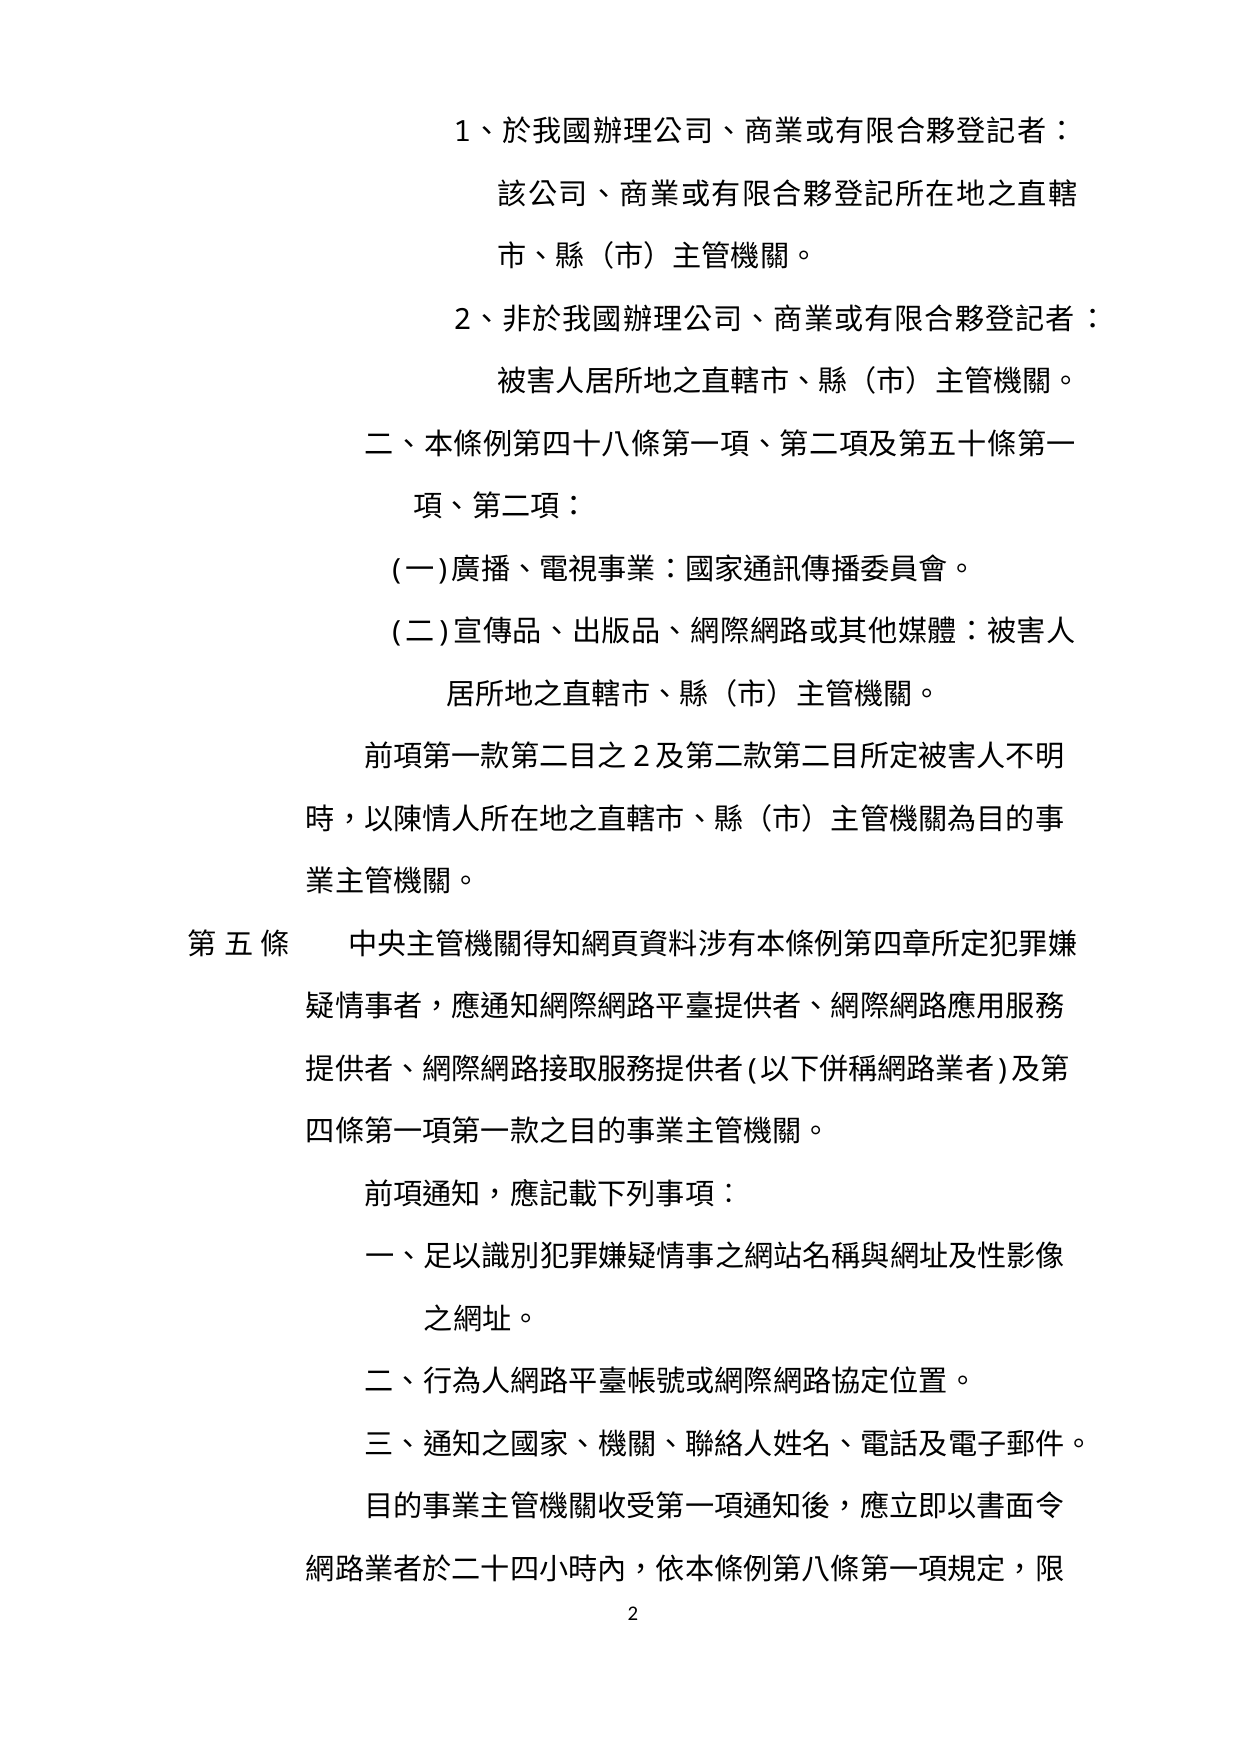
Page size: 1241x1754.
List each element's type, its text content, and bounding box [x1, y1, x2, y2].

text 目的事業主管機關收受第一項通知後，應立即以書面令網路業者於二十四小時內，依本條例第八條第一項規定，限 [306, 1462, 1078, 1587]
text 三、通知之國家、機關、聯絡人姓名、電話及電子郵件。 [364, 1400, 1078, 1462]
text (一)廣播、電視事業：國家通訊傳播委員會。 [387, 525, 1078, 587]
text (二)宣傳品、出版品、網際網路或其他媒體：被害人居所地之直轄市、縣（市）主管機關。 [387, 587, 1078, 712]
text 第五條 中央主管機關得知網頁資料涉有本條例第四章所定犯罪嫌疑情事者，應通知網際網路平臺提供者、網際網路應用服務提供者、網際網路接取服務提供者(以下併稱網路業者)及第四條第一項第一款之目的事業主管機關。 [187, 900, 1078, 1150]
text 二、本條例第四十八條第一項、第二項及第五十條第一項、第二項： [364, 400, 1078, 525]
text 1、於我國辦理公司、商業或有限合夥登記者：該公司、商業或有限合夥登記所在地之直轄市、縣（市）主管機關。 [453, 87, 1078, 275]
text 2、非於我國辦理公司、商業或有限合夥登記者：被害人居所地之直轄市、縣（市）主管機關。 [453, 275, 1078, 400]
text 二、行為人網路平臺帳號或網際網路協定位置。 [364, 1337, 1078, 1400]
text 前項第一款第二目之2及第二款第二目所定被害人不明時，以陳情人所在地之直轄市、縣（市）主管機關為目的事業主管機關。 [306, 712, 1078, 900]
text 前項通知，應記載下列事項︰ [306, 1150, 1078, 1212]
text 一、足以識別犯罪嫌疑情事之網站名稱與網址及性影像之網址。 [365, 1212, 1078, 1337]
